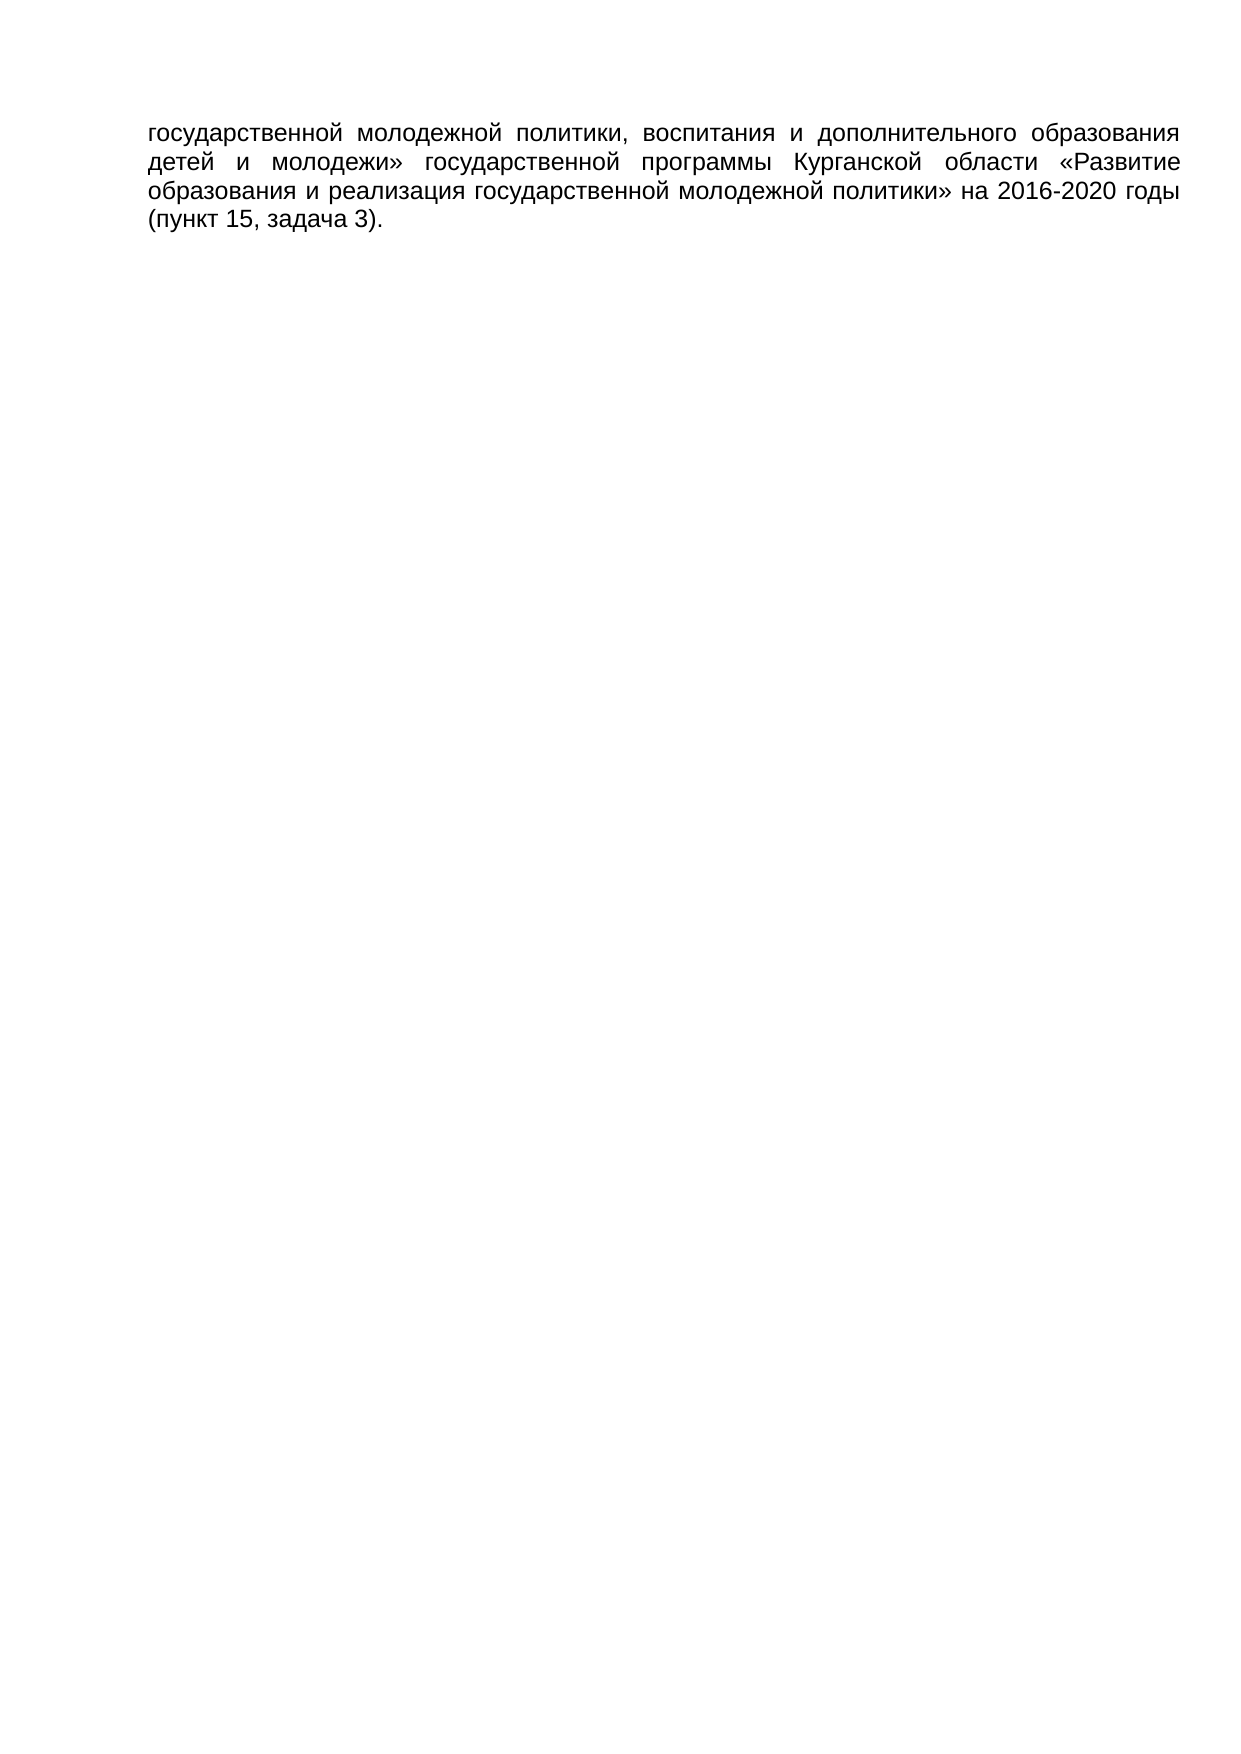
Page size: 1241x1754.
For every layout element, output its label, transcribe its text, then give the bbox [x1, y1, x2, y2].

text государственной молодежной политики, воспитания и дополнительного образования детей и молодежи» государственной программы Курганской области «Развитие образования и реализация государственной молодежной политики» на 2016-2020 годы (пункт 15, задача 3). [148, 118, 1181, 233]
